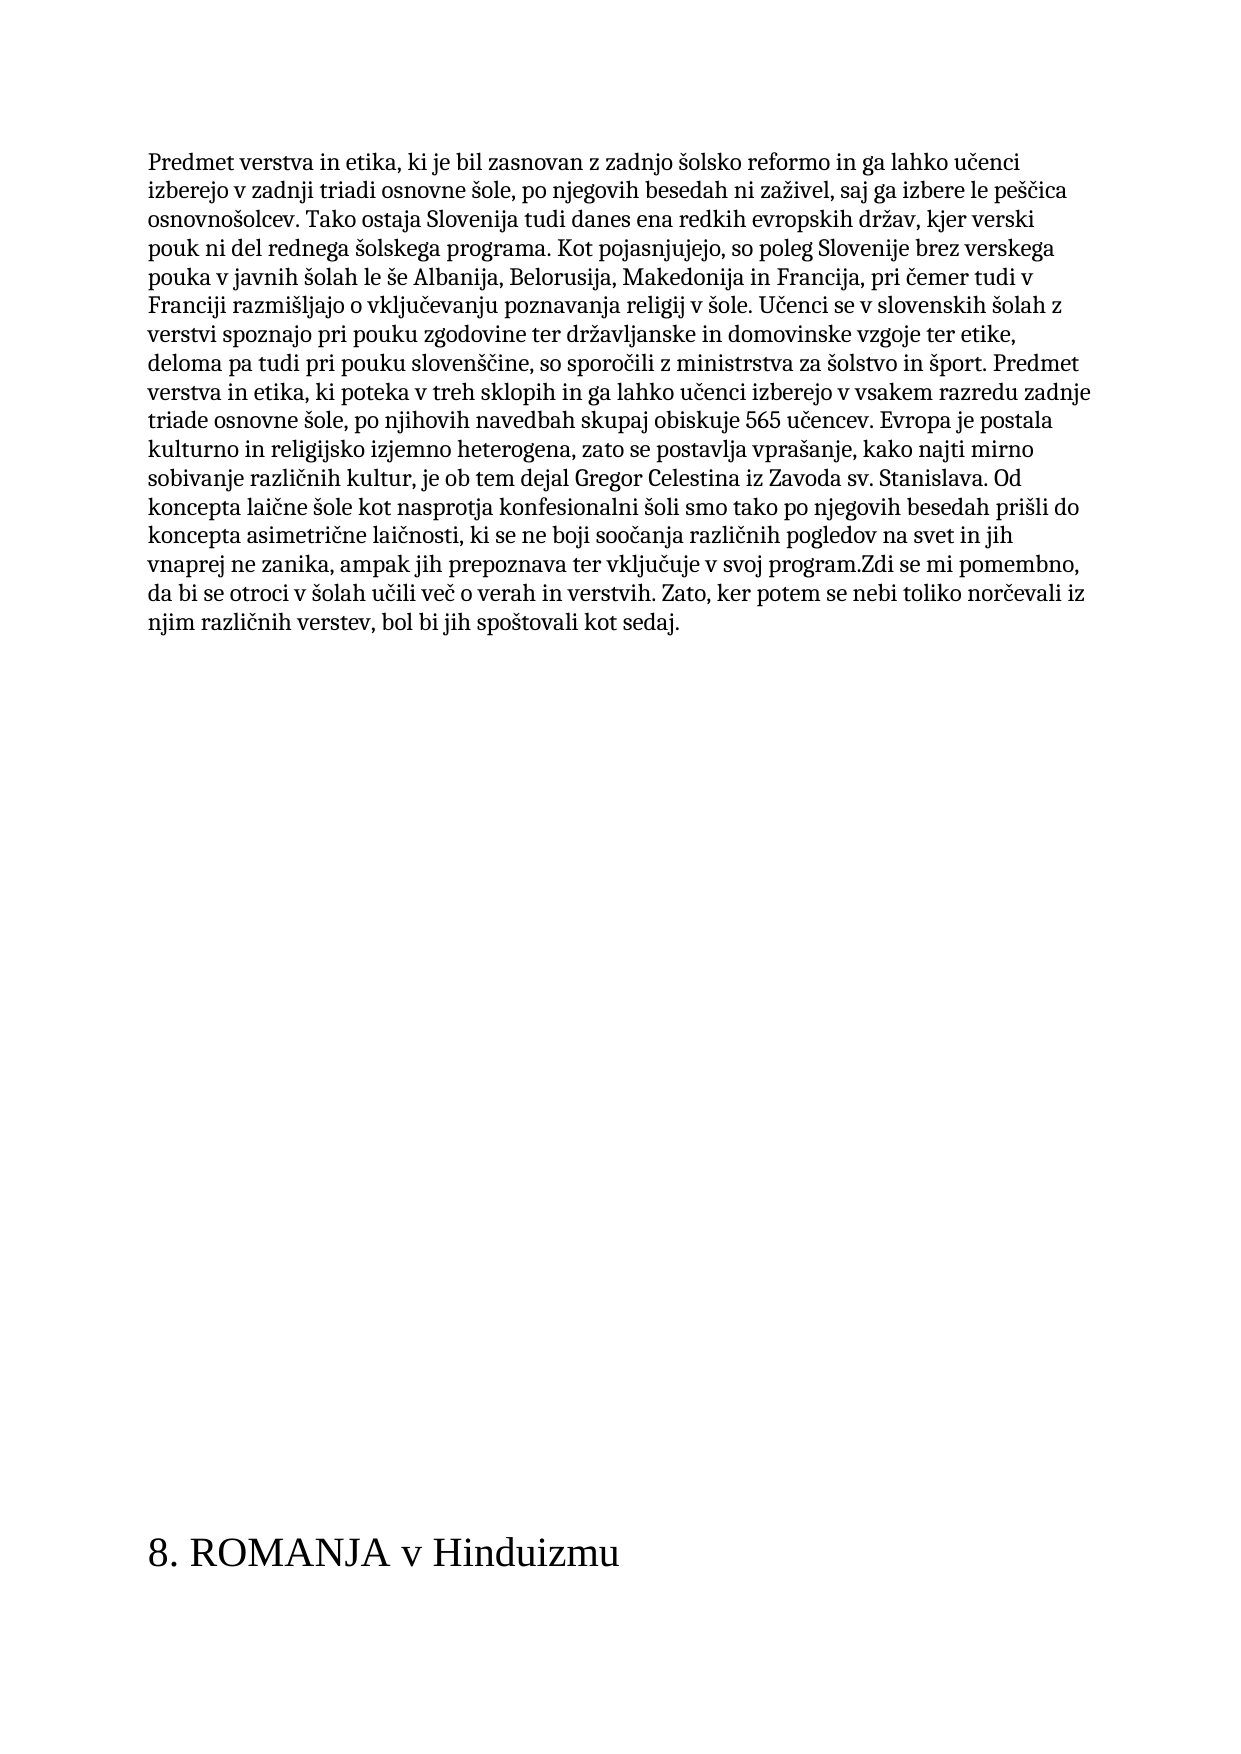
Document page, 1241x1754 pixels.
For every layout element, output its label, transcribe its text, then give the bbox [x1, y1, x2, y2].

text 8. ROMANJA v Hinduizmu [148, 1528, 1093, 1576]
text Predmet verstva in etika, ki je bil zasnovan z zadnjo šolsko reformo in ga lahko učenci izberejo v zadnji triadi osnovne šole, po njegovih besedah ni zaživel, saj ga izbere le peščica osnovnošolcev. Tako ostaja Slovenija tudi danes ena redkih evropskih držav, kjer verski pouk ni del rednega šolskega programa. Kot pojasnjujejo, so poleg Slovenije brez verskega pouka v javnih šolah le še Albanija, Belorusija, Makedonija in Francija, pri čemer tudi v Franciji razmišljajo o vključevanju poznavanja religij v šole. Učenci se v slovenskih šolah z verstvi spoznajo pri pouku zgodovine ter državljanske in domovinske vzgoje ter etike, deloma pa tudi pri pouku slovenščine, so sporočili z ministrstva za šolstvo in šport. Predmet verstva in etika, ki poteka v treh sklopih in ga lahko učenci izberejo v vsakem razredu zadnje triade osnovne šole, po njihovih navedbah skupaj obiskuje 565 učencev. Evropa je postala kulturno in religijsko izjemno heterogena, zato se postavlja vprašanje, kako najti mirno sobivanje različnih kultur, je ob tem dejal Gregor Celestina iz Zavoda sv. Stanislava. Od koncepta laične šole kot nasprotja konfesionalni šoli smo tako po njegovih besedah prišli do koncepta asimetrične laičnosti, ki se ne boji soočanja različnih pogledov na svet in jih vnaprej ne zanika, ampak jih prepoznava ter vključuje v svoj program.Zdi se mi pomembno, da bi se otroci v šolah učili več o verah in verstvih. Zato, ker potem se nebi toliko norčevali iz njim različnih verstev, bol bi jih spoštovali kot sedaj. [148, 148, 1093, 636]
